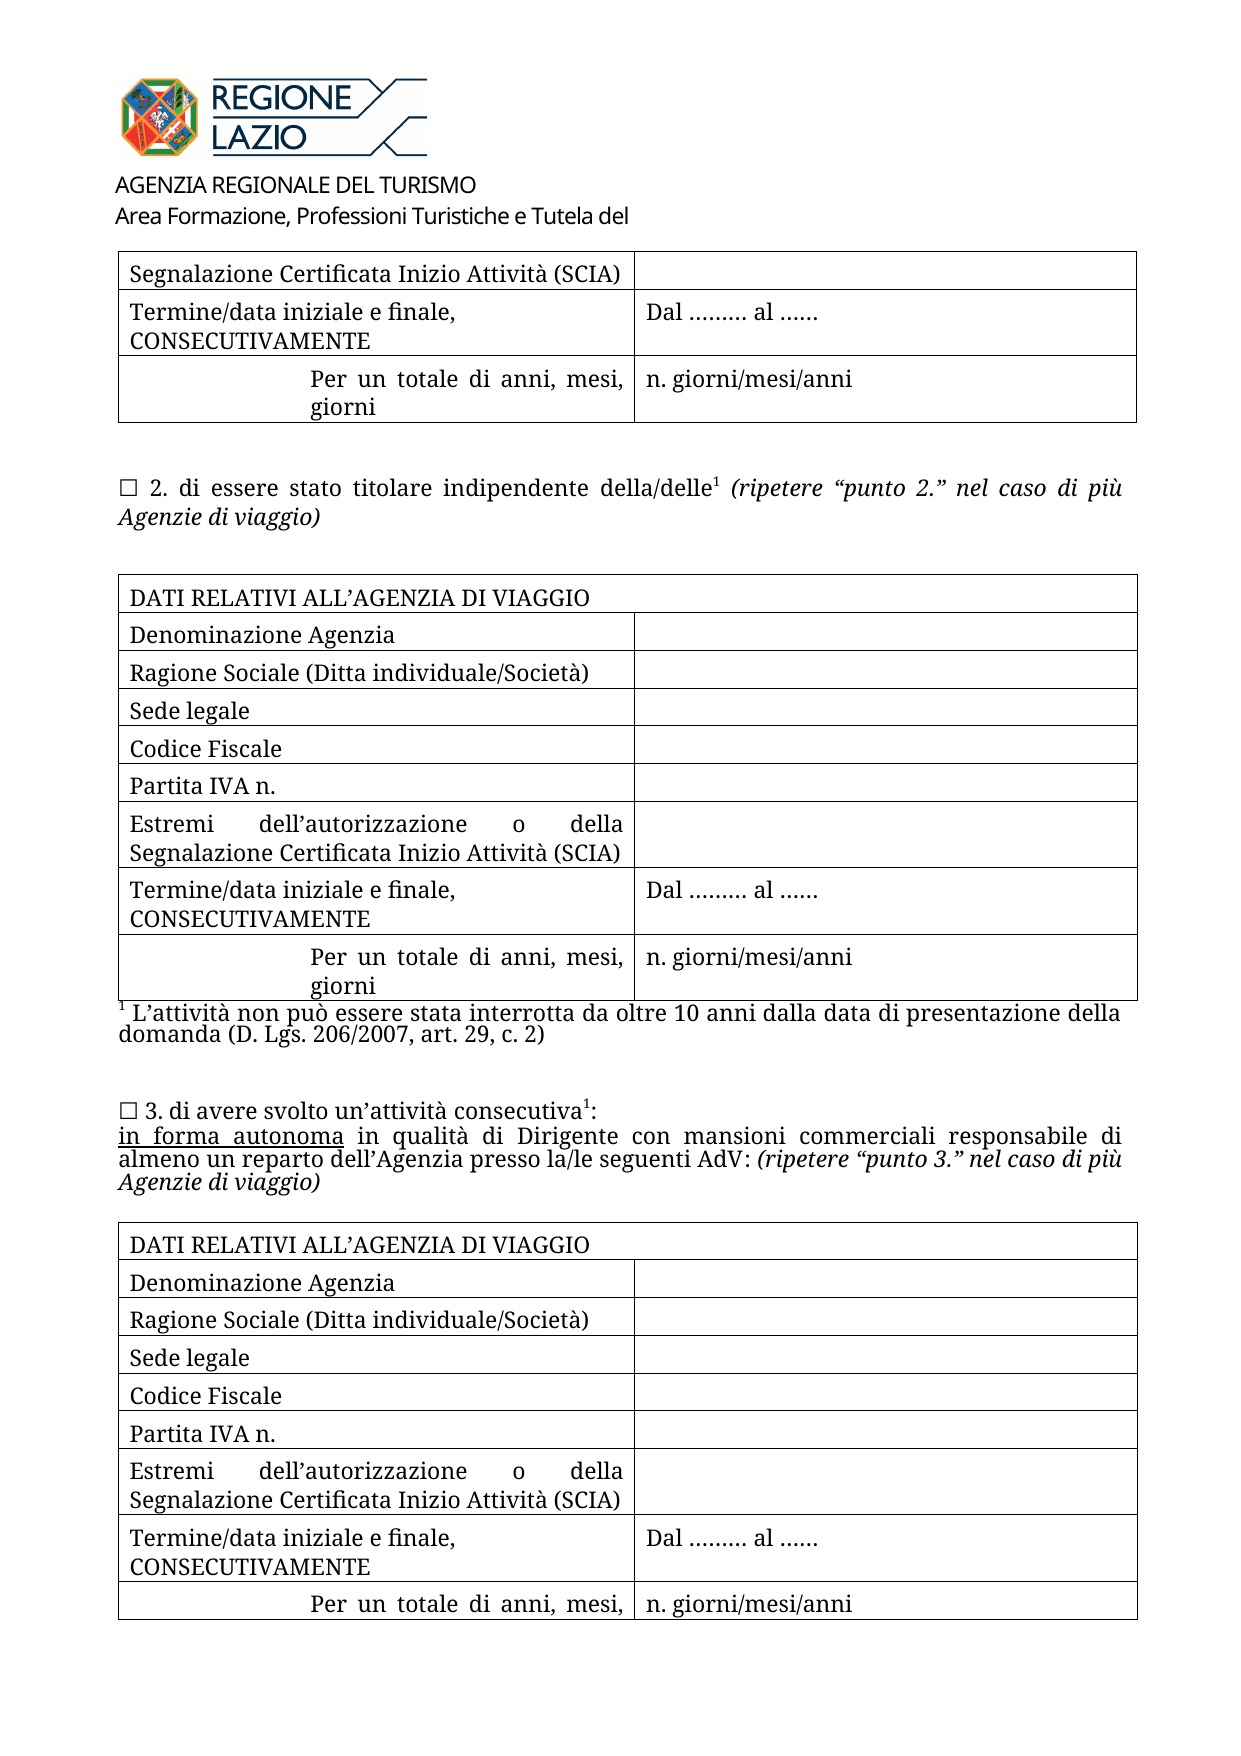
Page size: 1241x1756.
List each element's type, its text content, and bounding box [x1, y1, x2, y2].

table_cell Denominazione Agenzia [119, 613, 634, 650]
table_cell Dal ……… al …… [635, 290, 1136, 355]
table_header DATI RELATIVI ALL’AGENZIA DI VIAGGIO [119, 1223, 1137, 1259]
table_cell Per un totale di anni, mesi, giorni [119, 356, 634, 422]
table_cell [635, 1374, 1137, 1410]
table_cell n. giorni/mesi/anni [635, 935, 1137, 1000]
table_cell [635, 252, 1136, 289]
table_cell Termine/data iniziale e finale, CONSECUTIVAMENTE [119, 290, 634, 355]
table_cell [635, 651, 1137, 687]
table_cell [635, 1336, 1137, 1372]
table_cell Ragione Sociale (Ditta individuale/Società) [119, 1298, 634, 1335]
table_cell n. giorni/mesi/anni [635, 1582, 1137, 1618]
table_cell Termine/data iniziale e finale, CONSECUTIVAMENTE [119, 868, 634, 933]
table_cell Estremi dell’autorizzazione o della Segnalazione Certificata Inizio Attività (SCIA) [119, 802, 634, 867]
text 1 L’attività non può essere stata interrotta da oltre 10 anni dalla data di presentazione della domanda (D. Lgs. 206/2007, art. 29, c. 2) [118, 1004, 1123, 1047]
table_cell Codice Fiscale [119, 726, 634, 763]
table_cell Termine/data iniziale e finale, CONSECUTIVAMENTE [119, 1515, 634, 1581]
table_cell [635, 764, 1137, 801]
table_cell Dal ……… al …… [635, 868, 1137, 933]
table_cell [635, 1298, 1137, 1335]
table_cell [635, 1449, 1137, 1514]
table_cell Per un totale di anni, mesi, [119, 1582, 634, 1618]
text ☐ 3. di avere svolto un’attività consecutiva1: [118, 1096, 1123, 1125]
table_cell [635, 613, 1137, 650]
table_cell Partita IVA n. [119, 764, 634, 801]
table_cell Denominazione Agenzia [119, 1260, 634, 1297]
table_cell Sede legale [119, 1336, 634, 1372]
table_cell Dal ……… al …… [635, 1515, 1137, 1581]
table_cell Sede legale [119, 689, 634, 725]
text in forma autonoma in qualità di Dirigente con mansioni commerciali responsabile di almeno un reparto dell’Agenzia presso la/le seguenti AdV: (ripetere “punto 3.” nel caso di più Agenzie di viaggio) [118, 1126, 1123, 1195]
table_cell [635, 802, 1137, 867]
table_cell Partita IVA n. [119, 1411, 634, 1448]
text ☐ 2. di essere stato titolare indipendente della/delle1 (ripetere “punto 2.” nel caso di più Agenzie di viaggio) [118, 474, 1123, 531]
table_cell Estremi dell’autorizzazione o della Segnalazione Certificata Inizio Attività (SCIA) [119, 1449, 634, 1514]
table_cell Ragione Sociale (Ditta individuale/Società) [119, 651, 634, 687]
table_cell [635, 1411, 1137, 1448]
table_cell n. giorni/mesi/anni [635, 356, 1136, 422]
table_cell [635, 689, 1137, 725]
table_cell Segnalazione Certificata Inizio Attività (SCIA) [119, 252, 634, 289]
table_cell [635, 1260, 1137, 1297]
table_cell [635, 726, 1137, 763]
picture [118, 75, 430, 160]
table_cell Codice Fiscale [119, 1374, 634, 1410]
table_cell Per un totale di anni, mesi, giorni [119, 935, 634, 1000]
table_header DATI RELATIVI ALL’AGENZIA DI VIAGGIO [119, 575, 1137, 612]
